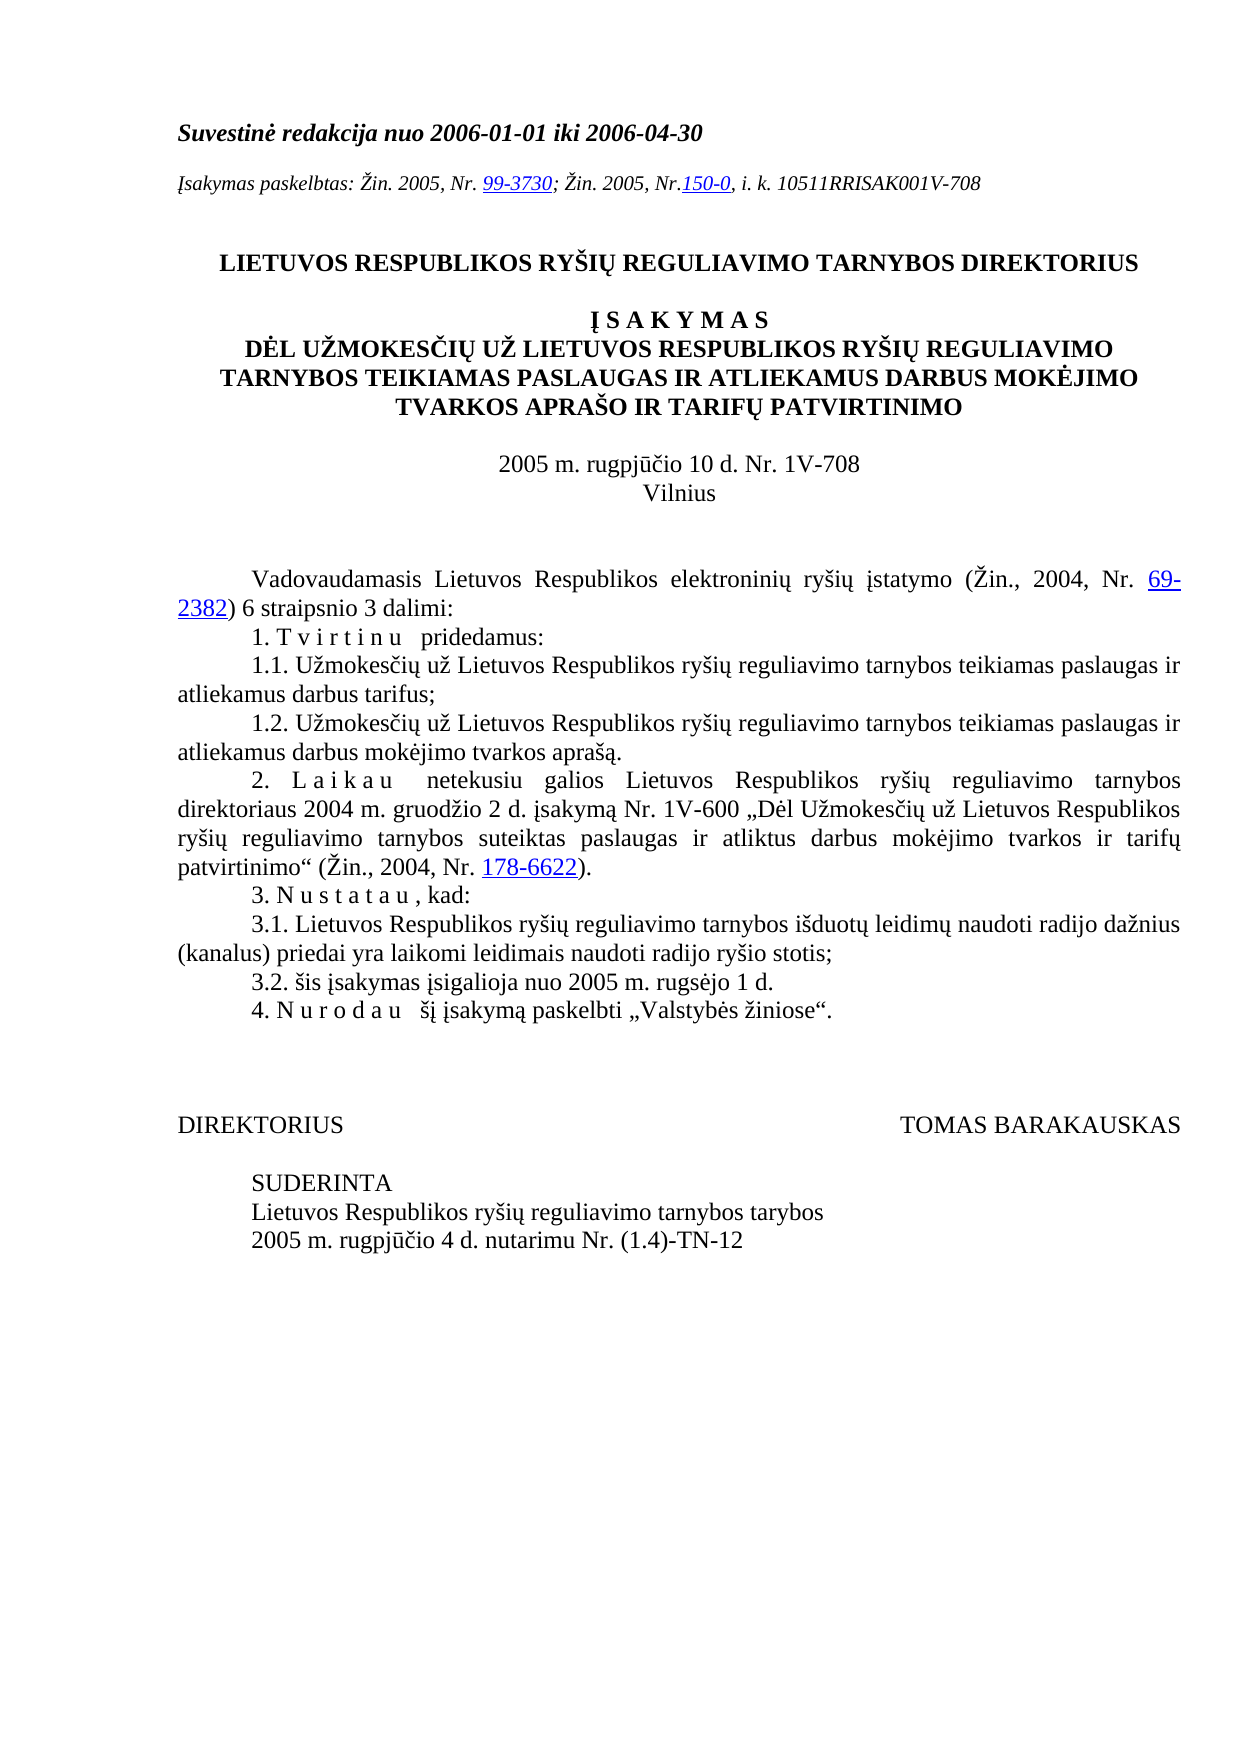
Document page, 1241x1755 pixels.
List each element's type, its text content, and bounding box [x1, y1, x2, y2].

text Įsakymas paskelbtas: Žin. 2005, Nr. 99-3730; Žin. 2005, Nr.150-0, i. k. 10511RRISAK001V-708 [177, 171, 1181, 195]
text DIREKTORIUS TOMAS BARAKAUSKAS [177, 1110, 1181, 1139]
text Suvestinė redakcija nuo 2006-01-01 iki 2006-04-30 [177, 118, 1181, 147]
text Vilnius [177, 478, 1181, 507]
text 2. Laikau netekusiu galios Lietuvos Respublikos ryšių reguliavimo tarnybos direktoriaus 2004 m. gruodžio 2 d. įsakymą Nr. 1V-600 „Dėl Užmokesčių už Lietuvos Respublikos ryšių reguliavimo tarnybos suteiktas paslaugas ir atliktus darbus mokėjimo tvarkos ir tarifų patvirtinimo“ (Žin., 2004, Nr. 178-6622). [177, 765, 1181, 880]
text 2005 m. rugpjūčio 10 d. Nr. 1V-708 [177, 449, 1181, 478]
text 2005 m. rugpjūčio 4 d. nutarimu Nr. (1.4)-TN-12 [177, 1225, 1181, 1254]
text 4. Nurodau šį įsakymą paskelbti „Valstybės žiniose“. [177, 995, 1181, 1024]
text 3.2. šis įsakymas įsigalioja nuo 2005 m. rugsėjo 1 d. [177, 967, 1181, 995]
text Vadovaudamasis Lietuvos Respublikos elektroninių ryšių įstatymo (Žin., 2004, Nr. 69-2382) 6 straipsnio 3 dalimi: [177, 564, 1181, 622]
text 1.2. Užmokesčių už Lietuvos Respublikos ryšių reguliavimo tarnybos teikiamas paslaugas ir atliekamus darbus mokėjimo tvarkos aprašą. [177, 708, 1181, 765]
text 3.1. Lietuvos Respublikos ryšių reguliavimo tarnybos išduotų leidimų naudoti radijo dažnius (kanalus) priedai yra laikomi leidimais naudoti radijo ryšio stotis; [177, 909, 1181, 967]
text 1.1. Užmokesčių už Lietuvos Respublikos ryšių reguliavimo tarnybos teikiamas paslaugas ir atliekamus darbus tarifus; [177, 650, 1181, 708]
text DĖL UŽMOKESČIŲ UŽ LIETUVOS RESPUBLIKOS RYŠIŲ REGULIAVIMO TARNYBOS TEIKIAMAS PASLAUGAS IR ATLIEKAMUS DARBUS MOKĖJIMO TVARKOS APRAŠO IR TARIFŲ PATVIRTINIMO [177, 334, 1181, 420]
text 1. Tvirtinu pridedamus: [177, 622, 1181, 650]
text Į S A K Y M A S [177, 305, 1181, 334]
text SUDERINTA [177, 1168, 1181, 1197]
text Lietuvos Respublikos ryšių reguliavimo tarnybos tarybos [177, 1197, 1181, 1225]
text LIETUVOS RESPUBLIKOS RYŠIŲ REGULIAVIMO TARNYBOS DIREKTORIUS [177, 248, 1181, 277]
text 3. Nustatau, kad: [177, 880, 1181, 909]
